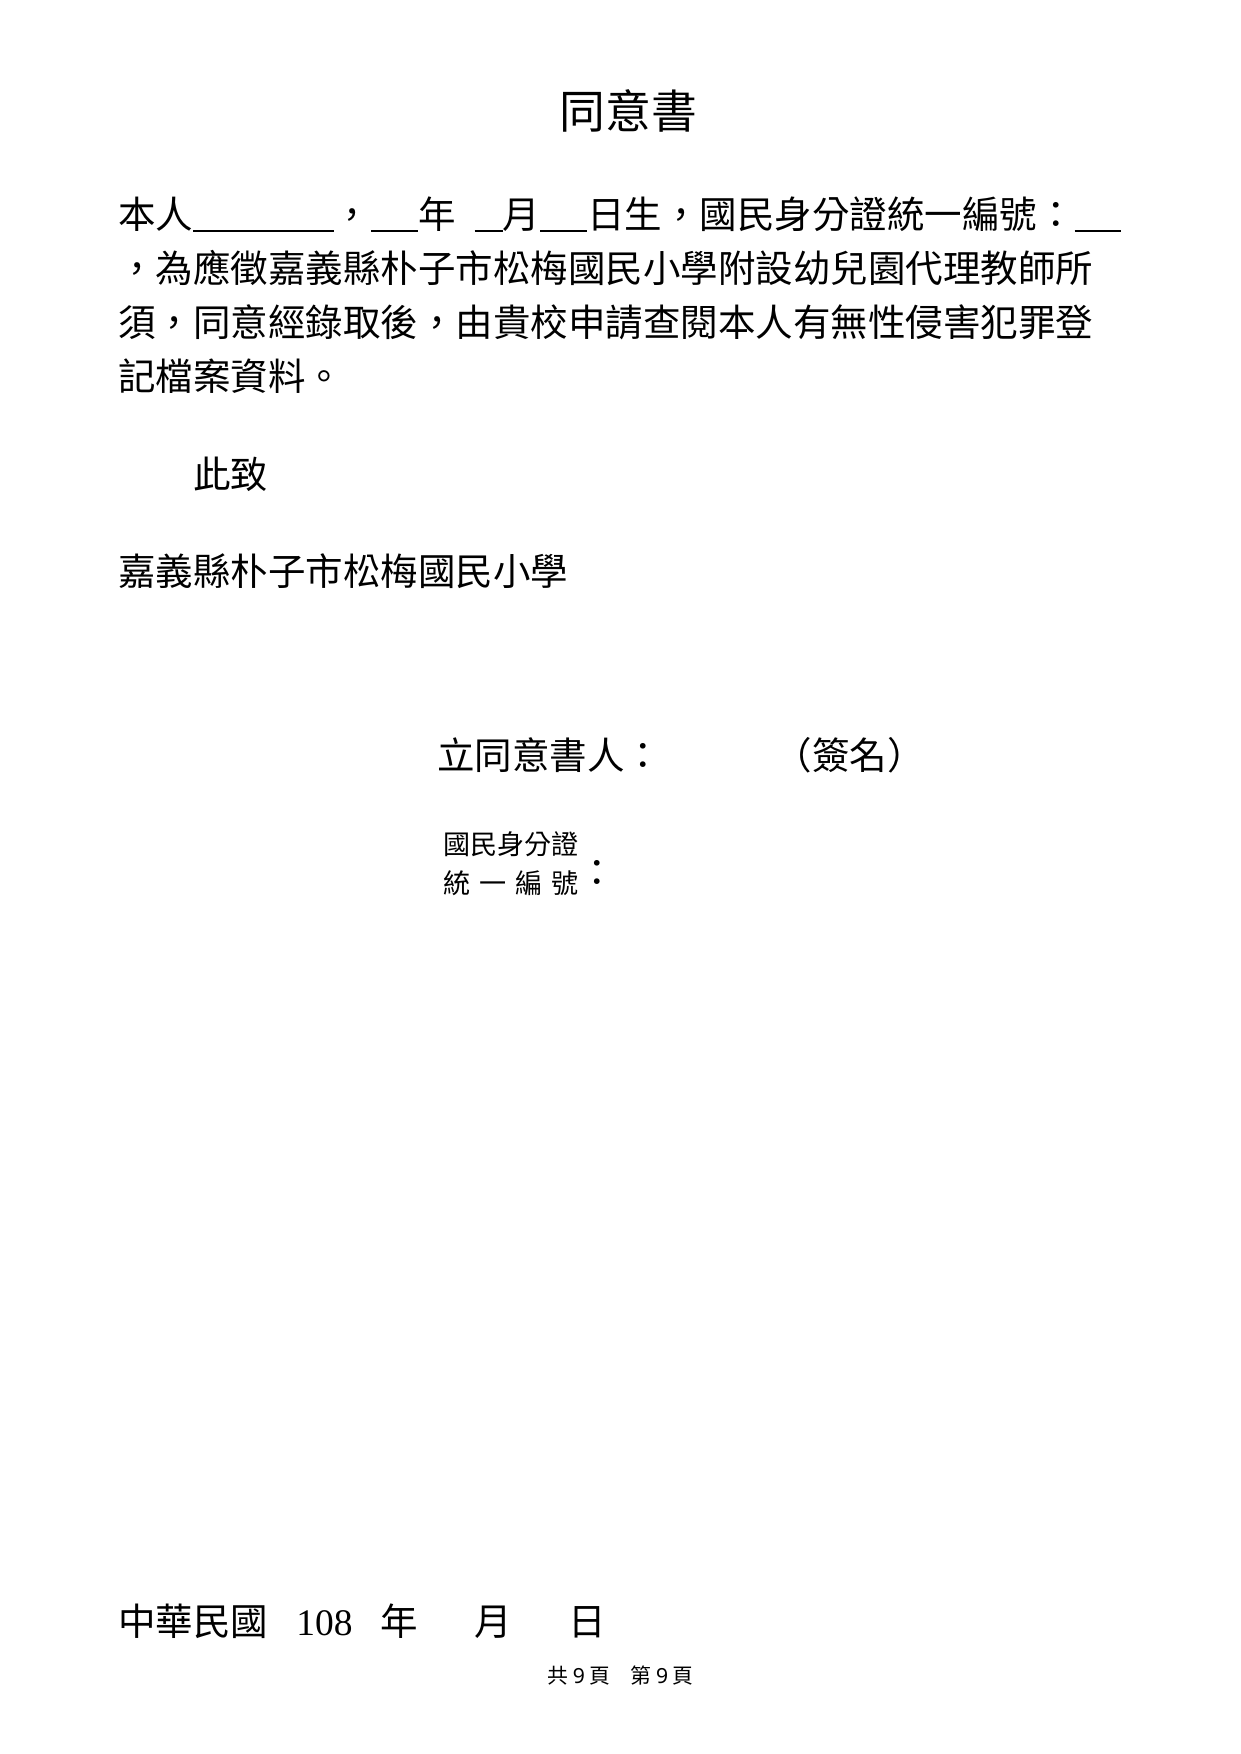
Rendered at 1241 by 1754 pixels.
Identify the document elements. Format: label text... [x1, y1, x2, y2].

text 嘉義縣朴子市松梅國民小學 [118, 542, 1122, 596]
text 立同意書人： （簽名） [118, 726, 1122, 780]
text 國民身分證統一編號： [118, 823, 1122, 902]
text 本人 ， 年 月 日生，國民身分證統一編號： ，為應徵嘉義縣朴子市松梅國民小學附設幼兒園代理教師所須，同意經錄取後，由貴校申請查閱本人有無性侵害犯罪登記檔案資料。 [118, 184, 1122, 402]
text 此致 [118, 445, 1122, 499]
text 中華民國 108 年 月 日 [118, 1592, 1122, 1646]
text 同意書 [118, 75, 1138, 141]
